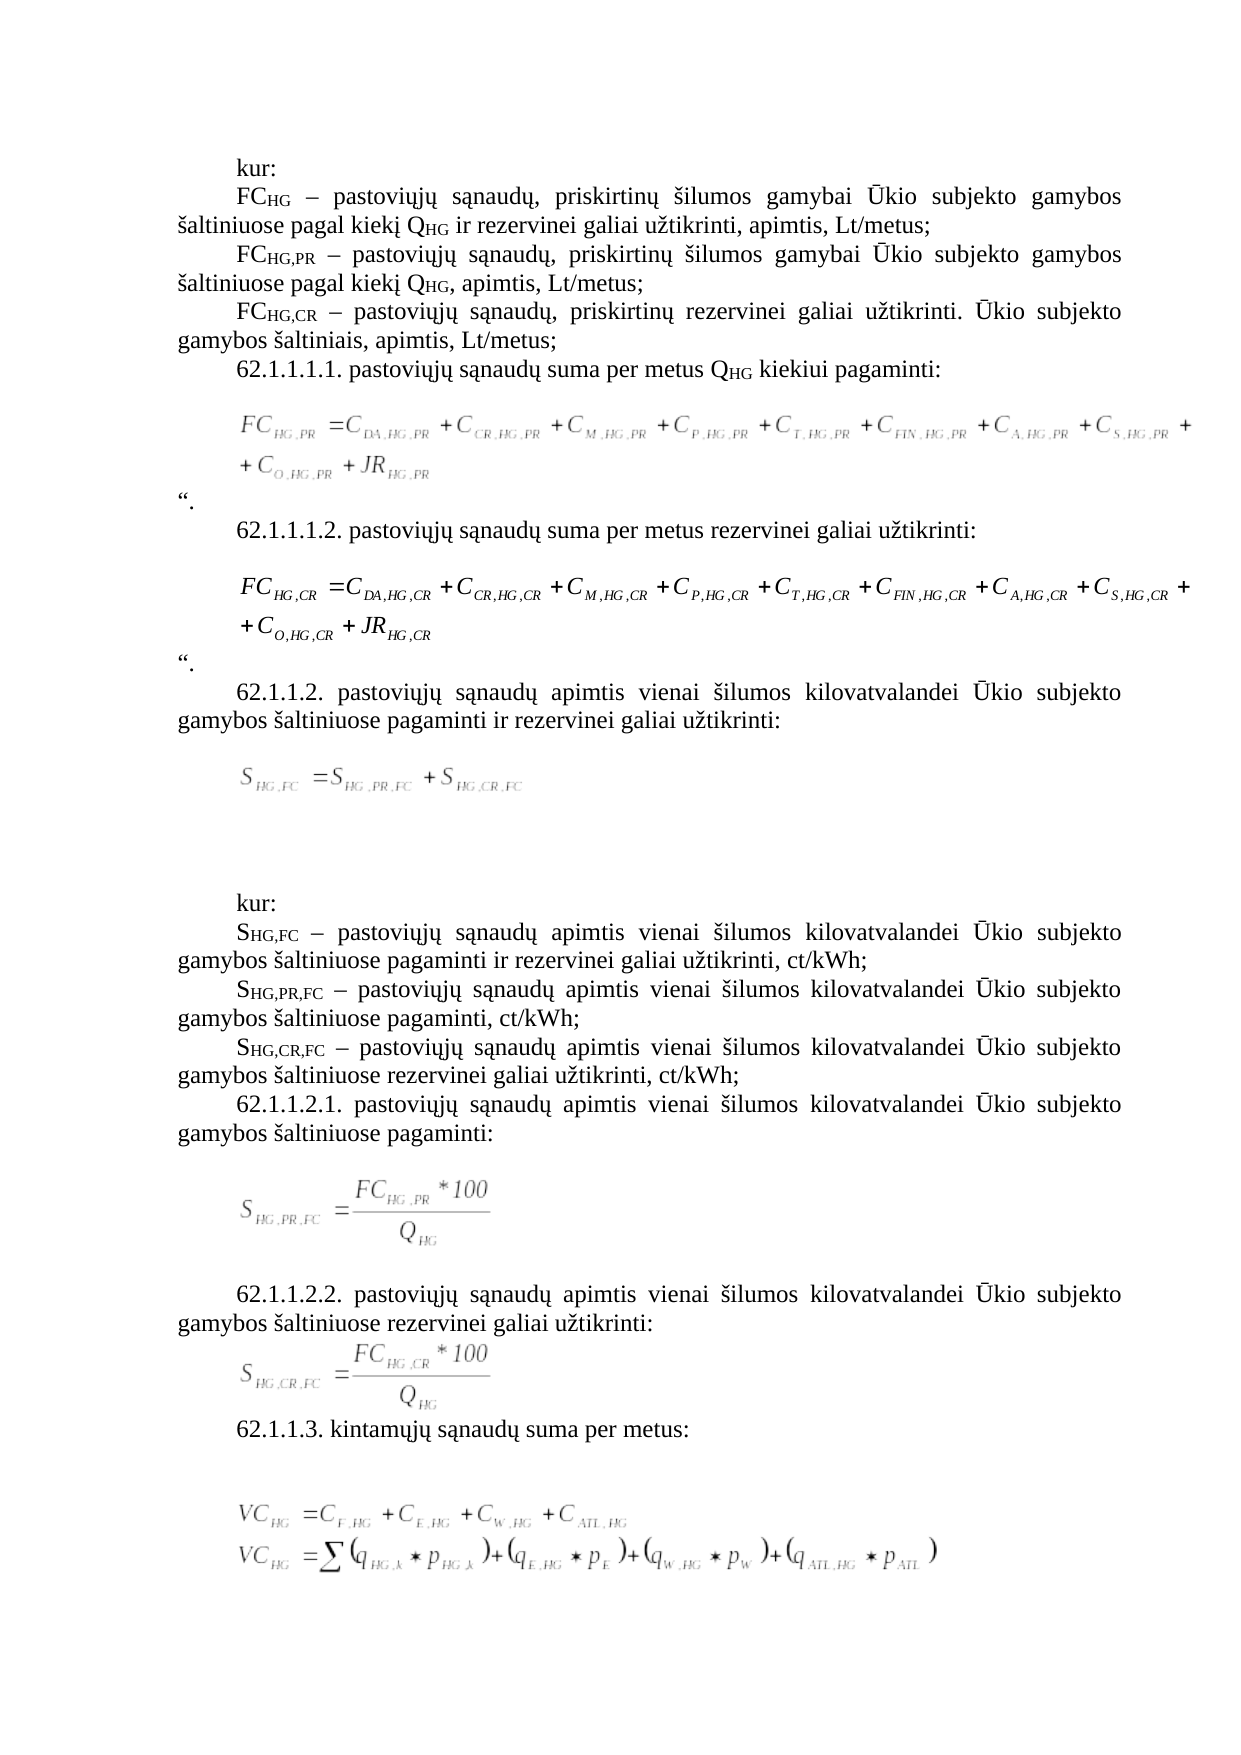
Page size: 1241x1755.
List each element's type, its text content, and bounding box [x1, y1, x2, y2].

text 62.1.1.2. pastoviųjų sąnaudų apimtis vienai šilumos kilovatvalandei Ūkio subjekto gamybos šaltiniuose pagaminti ir rezervinei galiai užtikrinti: [177, 677, 1122, 734]
text 62.1.1.1.2. pastoviųjų sąnaudų suma per metus rezervinei galiai užtikrinti: [177, 515, 1122, 544]
text SHG,FC – pastoviųjų sąnaudų apimtis vienai šilumos kilovatvalandei Ūkio subjekto gamybos šaltiniuose pagaminti ir rezervinei galiai užtikrinti, ct/kWh; [177, 917, 1122, 974]
text “. [177, 409, 1122, 515]
text kur: [177, 118, 1122, 181]
text kur: [177, 853, 1122, 917]
text FCHG,CR – pastoviųjų sąnaudų, priskirtinų rezervinei galiai užtikrinti. Ūkio subjekto gamybos šaltiniais, apimtis, Lt/metus; [177, 296, 1122, 354]
text 62.1.1.1.1. pastoviųjų sąnaudų suma per metus QHG kiekiui pagaminti: [177, 354, 1122, 383]
text SHG,CR,FC – pastoviųjų sąnaudų apimtis vienai šilumos kilovatvalandei Ūkio subjekto gamybos šaltiniuose rezervinei galiai užtikrinti, ct/kWh; [177, 1032, 1122, 1089]
text 62.1.1.3. kintamųjų sąnaudų suma per metus: [177, 1414, 1122, 1443]
text “. [177, 570, 1122, 677]
text 62.1.1.2.2. pastoviųjų sąnaudų apimtis vienai šilumos kilovatvalandei Ūkio subjekto gamybos šaltiniuose rezervinei galiai užtikrinti: [177, 1279, 1122, 1337]
text SHG,PR,FC – pastoviųjų sąnaudų apimtis vienai šilumos kilovatvalandei Ūkio subjekto gamybos šaltiniuose pagaminti, ct/kWh; [177, 974, 1122, 1032]
text 62.1.1.2.1. pastoviųjų sąnaudų apimtis vienai šilumos kilovatvalandei Ūkio subjekto gamybos šaltiniuose pagaminti: [177, 1089, 1122, 1147]
text FCHG,PR – pastoviųjų sąnaudų, priskirtinų šilumos gamybai Ūkio subjekto gamybos šaltiniuose pagal kiekį QHG, apimtis, Lt/metus; [177, 239, 1122, 296]
text FCHG – pastoviųjų sąnaudų, priskirtinų šilumos gamybai Ūkio subjekto gamybos šaltiniuose pagal kiekį QHG ir rezervinei galiai užtikrinti, apimtis, Lt/metus; [177, 181, 1122, 239]
